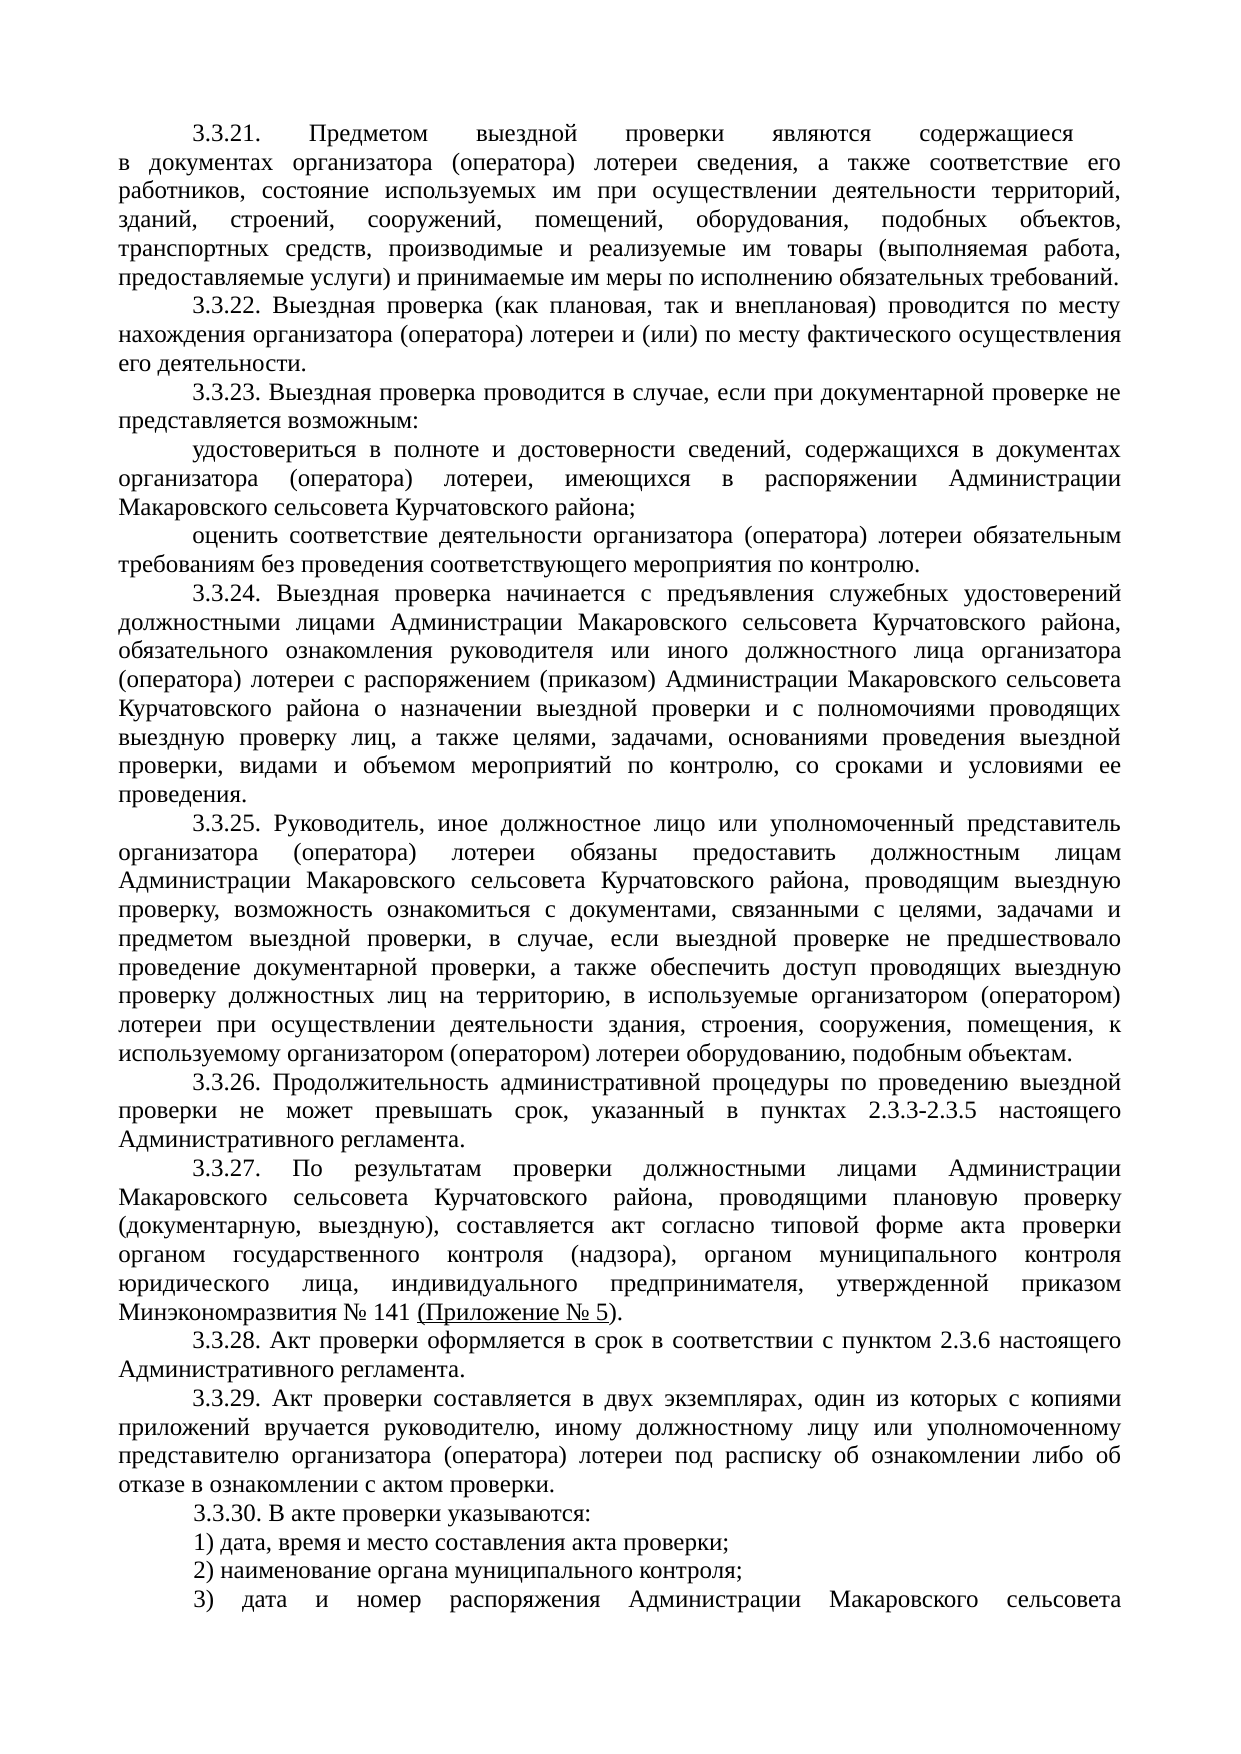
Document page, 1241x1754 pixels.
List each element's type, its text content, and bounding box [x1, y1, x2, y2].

text оценить соответствие деятельности организатора (оператора) лотереи обязательным требованиям без проведения соответствующего мероприятия по контролю. [118, 521, 1122, 578]
text 3.3.21. Предметом выездной проверки являются содержащиеся в документах организатора (оператора) лотереи сведения, а также соответствие его работников, состояние используемых им при осуществлении деятельности территорий, зданий, строений, сооружений, помещений, оборудования, подобных объектов, транспортных средств, производимые и реализуемые им товары (выполняемая работа, предоставляемые услуги) и принимаемые им меры по исполнению обязательных требований. [118, 118, 1122, 291]
text 3.3.27. По результатам проверки должностными лицами Администрации Макаровского сельсовета Курчатовского района, проводящими плановую проверку (документарную, выездную), составляется акт согласно типовой форме акта проверки органом государственного контроля (надзора), органом муниципального контроля юридического лица, индивидуального предпринимателя, утвержденной приказом Минэкономразвития № 141 (Приложение № 5). [118, 1153, 1122, 1326]
text 3.3.25. Руководитель, иное должностное лицо или уполномоченный представитель организатора (оператора) лотереи обязаны предоставить должностным лицам Администрации Макаровского сельсовета Курчатовского района, проводящим выездную проверку, возможность ознакомиться с документами, связанными с целями, задачами и предметом выездной проверки, в случае, если выездной проверке не предшествовало проведение документарной проверки, а также обеспечить доступ проводящих выездную проверку должностных лиц на территорию, в используемые организатором (оператором) лотереи при осуществлении деятельности здания, строения, сооружения, помещения, к используемому организатором (оператором) лотереи оборудованию, подобным объектам. [118, 808, 1122, 1067]
text 3.3.29. Акт проверки составляется в двух экземплярах, один из которых с копиями приложений вручается руководителю, иному должностному лицу или уполномоченному представителю организатора (оператора) лотереи под расписку об ознакомлении либо об отказе в ознакомлении с актом проверки. [118, 1383, 1122, 1498]
text 2) наименование органа муниципального контроля; [118, 1556, 1122, 1584]
text 1) дата, время и место составления акта проверки; [118, 1527, 1122, 1556]
text 3.3.23. Выездная проверка проводится в случае, если при документарной проверке не представляется возможным: [118, 377, 1122, 434]
text 3.3.26. Продолжительность административной процедуры по проведению выездной проверки не может превышать срок, указанный в пунктах 2.3.3-2.3.5 настоящего Административного регламента. [118, 1067, 1122, 1153]
text 3.3.24. Выездная проверка начинается с предъявления служебных удостоверений должностными лицами Администрации Макаровского сельсовета Курчатовского района, обязательного ознакомления руководителя или иного должностного лица организатора (оператора) лотереи с распоряжением (приказом) Администрации Макаровского сельсовета Курчатовского района о назначении выездной проверки и с полномочиями проводящих выездную проверку лиц, а также целями, задачами, основаниями проведения выездной проверки, видами и объемом мероприятий по контролю, со сроками и условиями ее проведения. [118, 578, 1122, 808]
text 3.3.28. Акт проверки оформляется в срок в соответствии с пунктом 2.3.6 настоящего Административного регламента. [118, 1326, 1122, 1383]
text 3) дата и номер распоряжения Администрации Макаровского сельсовета [118, 1584, 1122, 1613]
text удостовериться в полноте и достоверности сведений, содержащихся в документах организатора (оператора) лотереи, имеющихся в распоряжении Администрации Макаровского сельсовета Курчатовского района; [118, 434, 1122, 521]
text 3.3.30. В акте проверки указываются: [118, 1498, 1122, 1527]
text 3.3.22. Выездная проверка (как плановая, так и внеплановая) проводится по месту нахождения организатора (оператора) лотереи и (или) по месту фактического осуществления его деятельности. [118, 291, 1122, 377]
